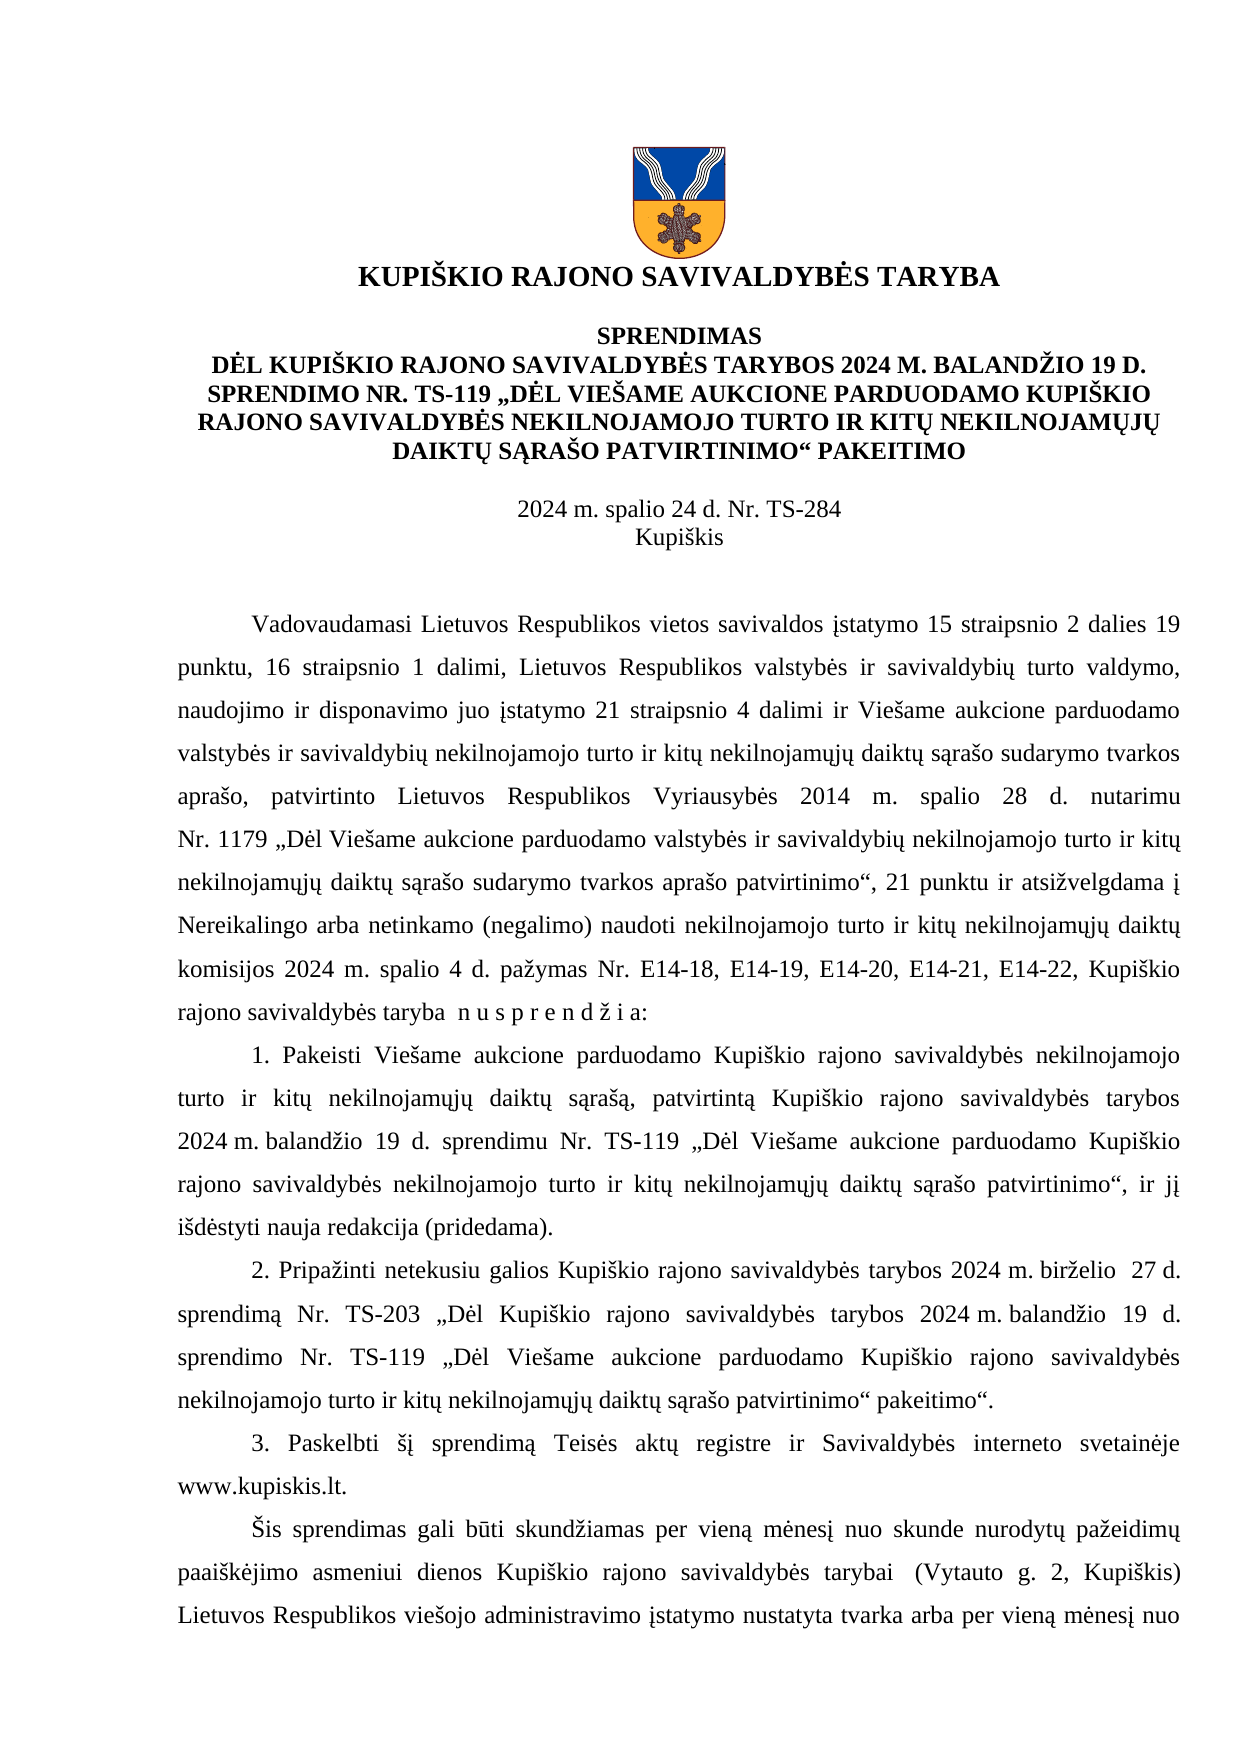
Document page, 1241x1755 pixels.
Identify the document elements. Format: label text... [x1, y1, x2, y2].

text 2. Pripažinti netekusiu galios Kupiškio rajono savivaldybės tarybos 2024 m. birželio 27 d. sprendimą Nr. TS-203 „Dėl Kupiškio rajono savivaldybės tarybos 2024 m. balandžio 19 d. sprendimo Nr. TS-119 „Dėl Viešame aukcione parduodamo Kupiškio rajono savivaldybės nekilnojamojo turto ir kitų nekilnojamųjų daiktų sąrašo patvirtinimo“ pakeitimo“. [177, 1256, 1181, 1414]
text Kupiškis [177, 522, 1181, 551]
text 2024 m. spalio 24 d. Nr. TS-284 [177, 494, 1181, 522]
text 3. Paskelbti šį sprendimą Teisės aktų registre ir Savivaldybės interneto svetainėje www.kupiskis.lt. [177, 1428, 1181, 1500]
text KUPIŠKIO RAJONO SAVIVALDYBĖS TARYBA [177, 259, 1181, 292]
text Vadovaudamasi Lietuvos Respublikos vietos savivaldos įstatymo 15 straipsnio 2 dalies 19 punktu, 16 straipsnio 1 dalimi, Lietuvos Respublikos valstybės ir savivaldybių turto valdymo, naudojimo ir disponavimo juo įstatymo 21 straipsnio 4 dalimi ir Viešame aukcione parduodamo valstybės ir savivaldybių nekilnojamojo turto ir kitų nekilnojamųjų daiktų sąrašo sudarymo tvarkos aprašo, patvirtinto Lietuvos Respublikos Vyriausybės 2014 m. spalio 28 d. nutarimu Nr. 1179 „Dėl Viešame aukcione parduodamo valstybės ir savivaldybių nekilnojamojo turto ir kitų nekilnojamųjų daiktų sąrašo sudarymo tvarkos aprašo patvirtinimo“, 21 punktu ir atsižvelgdama į Nereikalingo arba netinkamo (negalimo) naudoti nekilnojamojo turto ir kitų nekilnojamųjų daiktų komisijos 2024 m. spalio 4 d. pažymas Nr. E14-18, E14-19, E14-20, E14-21, E14-22, Kupiškio rajono savivaldybės taryba n u s p r e n d ž i a: [177, 609, 1181, 1026]
text DĖL KUPIŠKIO RAJONO SAVIVALDYBĖS TARYBOS 2024 M. BALANDŽIO 19 D. SPRENDIMO NR. TS-119 „DĖL VIEŠAME AUKCIONE PARDUODAMO KUPIŠKIO RAJONO SAVIVALDYBĖS NEKILNOJAMOJO TURTO IR KITŲ NEKILNOJAMŲJŲ DAIKTŲ SĄRAŠO PATVIRTINIMO“ PAKEITIMO [177, 350, 1181, 465]
text Šis sprendimas gali būti skundžiamas per vieną mėnesį nuo skunde nurodytų pažeidimų paaiškėjimo asmeniui dienos Kupiškio rajono savivaldybės tarybai (Vytauto g. 2, Kupiškis) Lietuvos Respublikos viešojo administravimo įstatymo nustatyta tvarka arba per vieną mėnesį nuo [177, 1514, 1181, 1629]
text 1. Pakeisti Viešame aukcione parduodamo Kupiškio rajono savivaldybės nekilnojamojo turto ir kitų nekilnojamųjų daiktų sąrašą, patvirtintą Kupiškio rajono savivaldybės tarybos 2024 m. balandžio 19 d. sprendimu Nr. TS-119 „Dėl Viešame aukcione parduodamo Kupiškio rajono savivaldybės nekilnojamojo turto ir kitų nekilnojamųjų daiktų sąrašo patvirtinimo“, ir jį išdėstyti nauja redakcija (pridedama). [177, 1040, 1181, 1241]
text SPRENDIMAS [177, 321, 1181, 350]
